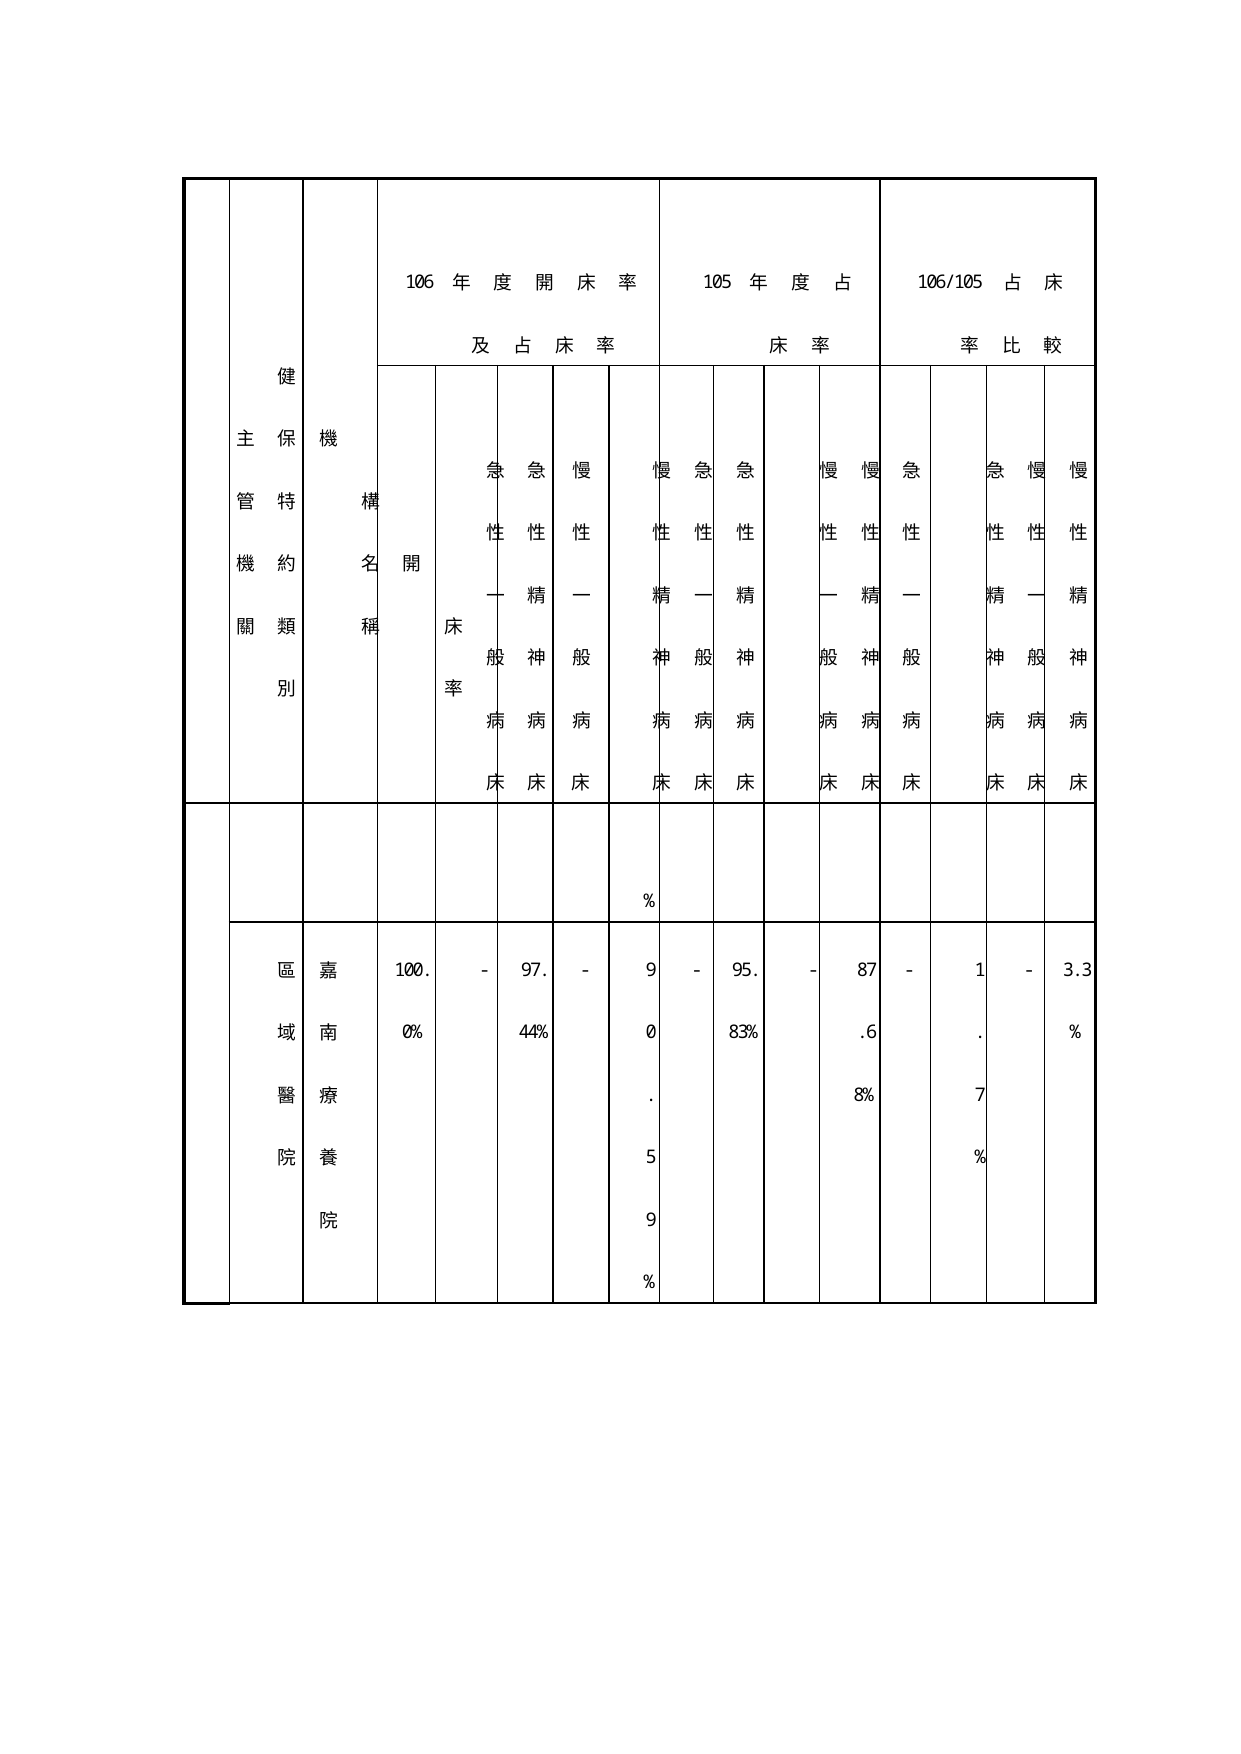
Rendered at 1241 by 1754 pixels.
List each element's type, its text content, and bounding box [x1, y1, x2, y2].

table_cell [378, 804, 435, 921]
table_header 機構名稱 [304, 180, 377, 802]
table_cell 急性一般病床 [660, 366, 713, 802]
table_header 106年度開床率及占床率 [378, 180, 659, 365]
table_cell [498, 804, 552, 921]
table_cell [304, 804, 377, 921]
table_cell - [987, 804, 1044, 921]
table_cell 90.59% [610, 923, 659, 1302]
table_cell - [436, 804, 497, 921]
table_cell - [765, 923, 819, 1302]
table_cell 3.3% [1045, 923, 1094, 1302]
table_cell - [660, 804, 713, 921]
table_cell 慢性一般病床 [765, 366, 819, 802]
table_cell - [660, 923, 713, 1302]
table_cell - [881, 804, 930, 921]
table_cell 急性一般病床 [436, 366, 497, 802]
table_cell 急性精神病床 [714, 366, 763, 802]
table_cell [230, 804, 302, 921]
table_header 105年度占床率 [660, 180, 879, 365]
table_cell 87.68% [820, 923, 879, 1302]
table_cell 急性精神病床 [931, 366, 986, 802]
table_cell 1.7% [931, 923, 986, 1302]
table_cell 急性一般病床 [881, 366, 930, 802]
table_cell 95.83% [714, 923, 763, 1302]
table_cell 急性精神病床 [498, 366, 552, 802]
table_cell - [765, 804, 819, 921]
table_header 主管機關 [186, 180, 229, 802]
table_cell 100.0% [378, 923, 435, 1302]
table_cell [1045, 804, 1094, 921]
table_cell 慢性一般病床 [554, 366, 608, 802]
table_cell [714, 804, 763, 921]
table_cell % [610, 804, 659, 921]
table_cell 慢性精神病床 [1045, 366, 1094, 802]
table_cell 慢性精神病床 [820, 366, 879, 802]
table_cell - [554, 923, 608, 1302]
table_cell 97.44% [498, 923, 552, 1302]
table_cell [820, 804, 879, 921]
table_cell 慢性一般病床 [987, 366, 1044, 802]
table_cell 嘉南療養院 [304, 923, 377, 1302]
table_cell 區域醫院 [230, 923, 302, 1302]
table_cell 慢性精神病床 [610, 366, 659, 802]
table_cell - [987, 923, 1044, 1302]
table_header 106/105占床率比較 [881, 180, 1094, 365]
table_cell - [881, 923, 930, 1302]
table_cell - [436, 923, 497, 1302]
table_cell [931, 804, 986, 921]
table_cell - [554, 804, 608, 921]
table_cell 衛福部 [186, 804, 229, 1302]
table_header 健保特約類別 [230, 180, 302, 802]
table_cell 開床率 [378, 366, 435, 802]
